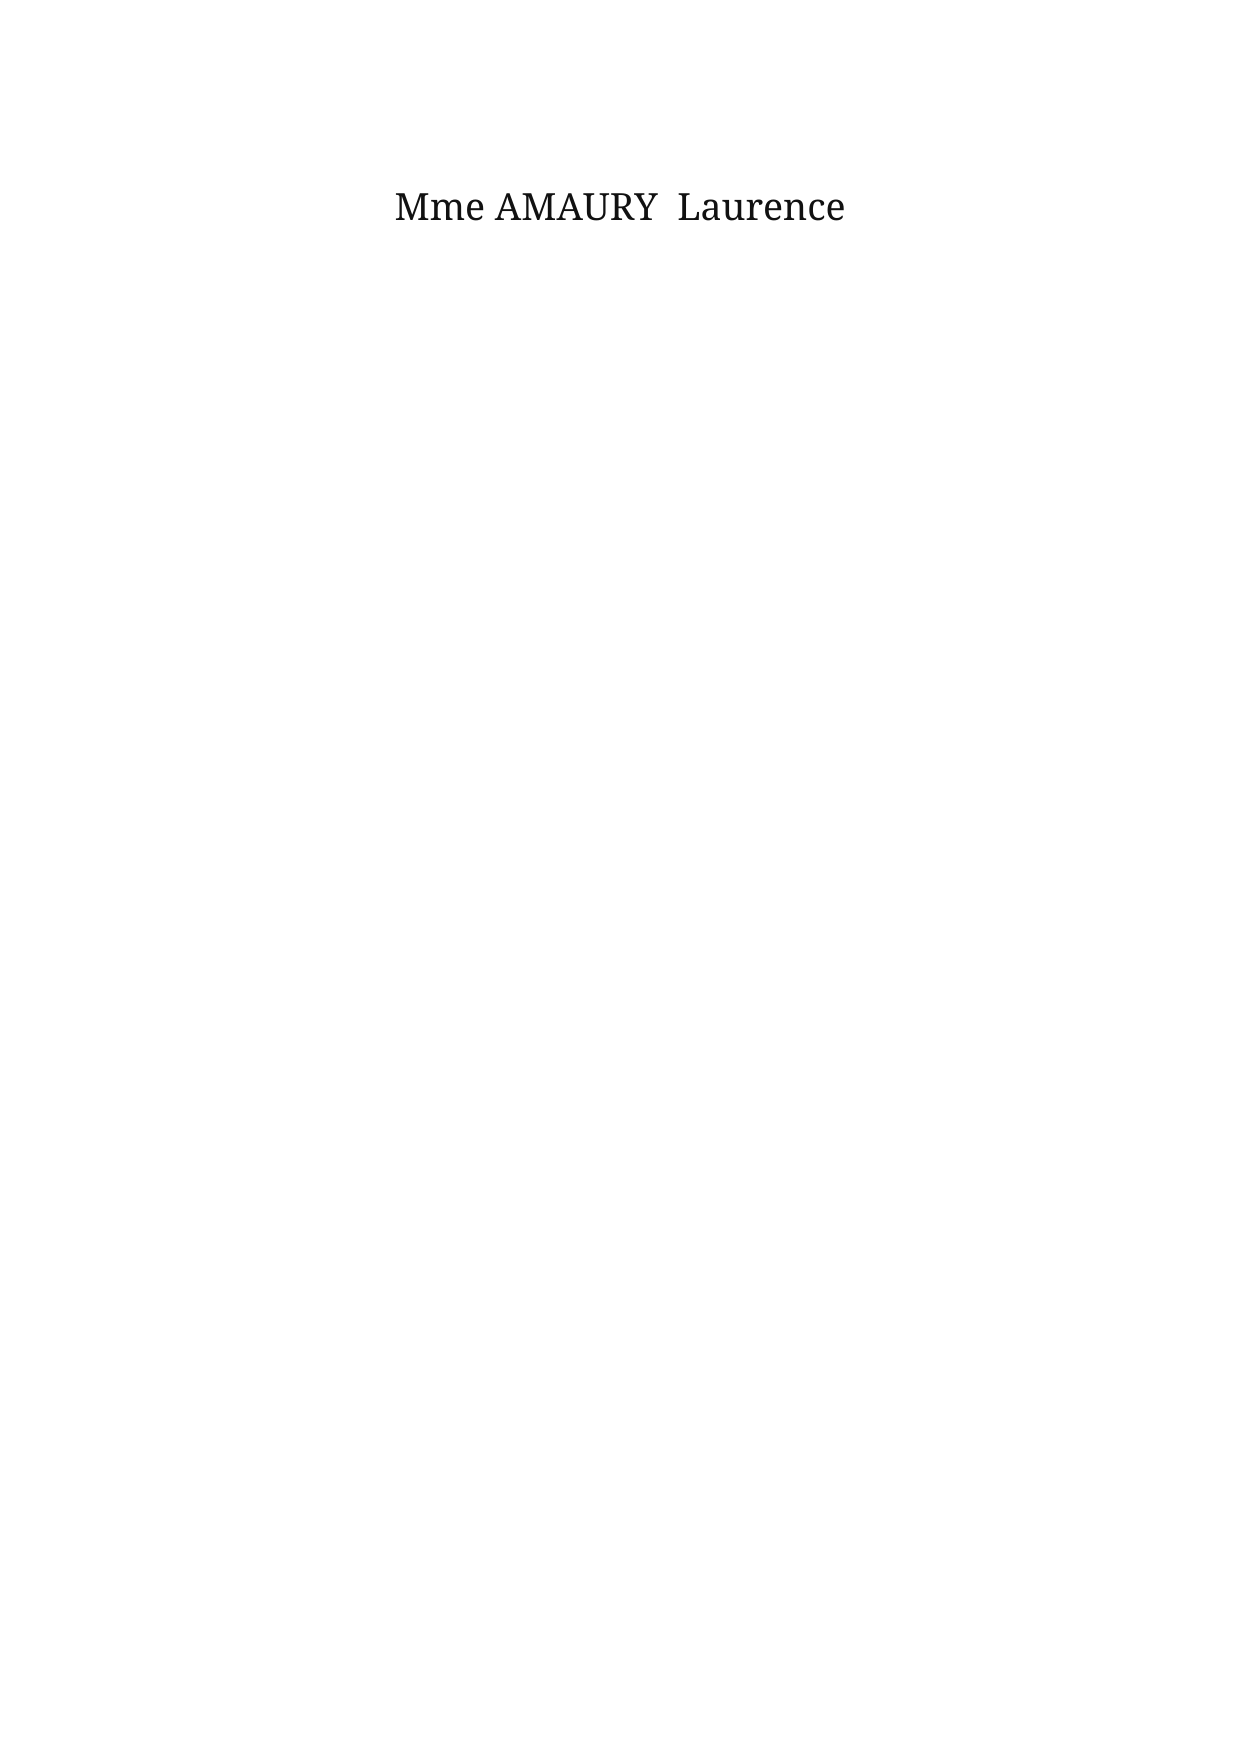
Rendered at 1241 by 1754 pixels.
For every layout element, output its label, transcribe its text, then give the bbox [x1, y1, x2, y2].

text Mme AMAURY Laurence [148, 181, 1093, 232]
